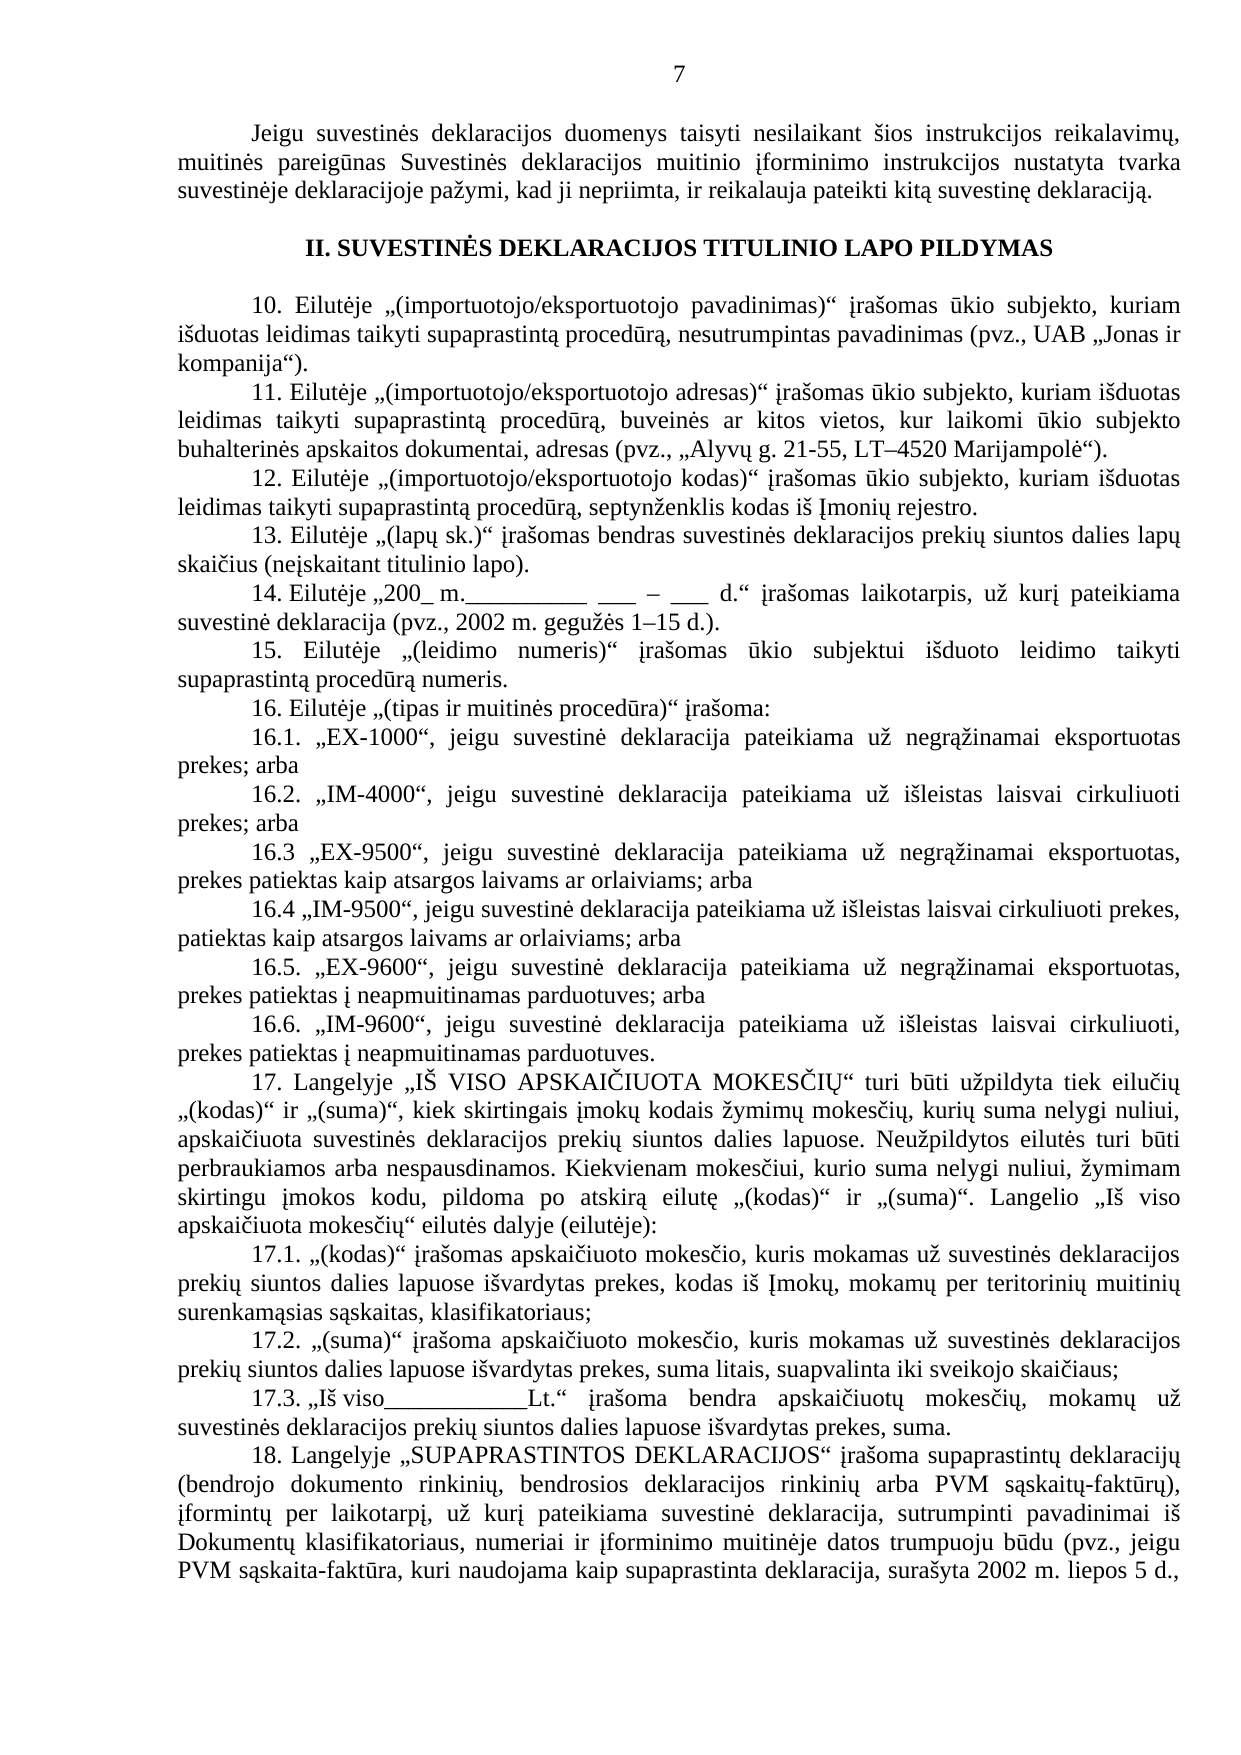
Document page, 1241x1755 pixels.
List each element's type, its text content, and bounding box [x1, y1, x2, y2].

text 10. Eilutėje „(importuotojo/eksportuotojo pavadinimas)“ įrašomas ūkio subjekto, kuriam išduotas leidimas taikyti supaprastintą procedūrą, nesutrumpintas pavadinimas (pvz., UAB „Jonas ir kompanija“). [177, 291, 1181, 377]
text II. SUVESTINĖS DEKLARACIJOS TITULINIO LAPO PILDYMAS [177, 233, 1181, 262]
text 13. Eilutėje „(lapų sk.)“ įrašomas bendras suvestinės deklaracijos prekių siuntos dalies lapų skaičius (neįskaitant titulinio lapo). [177, 521, 1181, 578]
text 16.3 „EX-9500“, jeigu suvestinė deklaracija pateikiama už negrąžinamai eksportuotas, prekes patiektas kaip atsargos laivams ar orlaiviams; arba [177, 837, 1181, 894]
text 17.1. „(kodas)“ įrašomas apskaičiuoto mokesčio, kuris mokamas už suvestinės deklaracijos prekių siuntos dalies lapuose išvardytas prekes, kodas iš Įmokų, mokamų per teritorinių muitinių surenkamąsias sąskaitas, klasifikatoriaus; [177, 1239, 1181, 1326]
text 16.5. „EX-9600“, jeigu suvestinė deklaracija pateikiama už negrąžinamai eksportuotas, prekes patiektas į neapmuitinamas parduotuves; arba [177, 952, 1181, 1009]
text 16.6. „IM-9600“, jeigu suvestinė deklaracija pateikiama už išleistas laisvai cirkuliuoti, prekes patiektas į neapmuitinamas parduotuves. [177, 1009, 1181, 1067]
text 14. Eilutėje „200_ m. ___ – ___ d.“ įrašomas laikotarpis, už kurį pateikiama suvestinė deklaracija (pvz., 2002 m. gegužės 1–15 d.). [177, 578, 1181, 636]
text 16.2. „IM-4000“, jeigu suvestinė deklaracija pateikiama už išleistas laisvai cirkuliuoti prekes; arba [177, 779, 1181, 837]
text Jeigu suvestinės deklaracijos duomenys taisyti nesilaikant šios instrukcijos reikalavimų, muitinės pareigūnas Suvestinės deklaracijos muitinio įforminimo instrukcijos nustatyta tvarka suvestinėje deklaracijoje pažymi, kad ji nepriimta, ir reikalauja pateikti kitą suvestinę deklaraciją. [177, 118, 1181, 204]
text 18. Langelyje „SUPAPRASTINTOS DEKLARACIJOS“ įrašoma supaprastintų deklaracijų (bendrojo dokumento rinkinių, bendrosios deklaracijos rinkinių arba PVM sąskaitų-faktūrų), įformintų per laikotarpį, už kurį pateikiama suvestinė deklaracija, sutrumpinti pavadinimai iš Dokumentų klasifikatoriaus, numeriai ir įforminimo muitinėje datos trumpuoju būdu (pvz., jeigu PVM sąskaita-faktūra, kuri naudojama kaip supaprastinta deklaracija, surašyta 2002 m. liepos 5 d., [177, 1441, 1181, 1584]
text 11. Eilutėje „(importuotojo/eksportuotojo adresas)“ įrašomas ūkio subjekto, kuriam išduotas leidimas taikyti supaprastintą procedūrą, buveinės ar kitos vietos, kur laikomi ūkio subjekto buhalterinės apskaitos dokumentai, adresas (pvz., „Alyvų g. 21-55, LT–4520 Marijampolė“). [177, 377, 1181, 463]
text 16.1. „EX-1000“, jeigu suvestinė deklaracija pateikiama už negrąžinamai eksportuotas prekes; arba [177, 722, 1181, 779]
text 12. Eilutėje „(importuotojo/eksportuotojo kodas)“ įrašomas ūkio subjekto, kuriam išduotas leidimas taikyti supaprastintą procedūrą, septynženklis kodas iš Įmonių rejestro. [177, 463, 1181, 521]
text 17.3. „Iš viso Lt.“ įrašoma bendra apskaičiuotų mokesčių, mokamų už suvestinės deklaracijos prekių siuntos dalies lapuose išvardytas prekes, suma. [177, 1383, 1181, 1441]
text 17. Langelyje „IŠ VISO APSKAIČIUOTA MOKESČIŲ“ turi būti užpildyta tiek eilučių „(kodas)“ ir „(suma)“, kiek skirtingais įmokų kodais žymimų mokesčių, kurių suma nelygi nuliui, apskaičiuota suvestinės deklaracijos prekių siuntos dalies lapuose. Neužpildytos eilutės turi būti perbraukiamos arba nespausdinamos. Kiekvienam mokesčiui, kurio suma nelygi nuliui, žymimam skirtingu įmokos kodu, pildoma po atskirą eilutę „(kodas)“ ir „(suma)“. Langelio „Iš viso apskaičiuota mokesčių“ eilutės dalyje (eilutėje): [177, 1067, 1181, 1239]
text 16. Eilutėje „(tipas ir muitinės procedūra)“ įrašoma: [177, 693, 1181, 722]
text 16.4 „IM-9500“, jeigu suvestinė deklaracija pateikiama už išleistas laisvai cirkuliuoti prekes, patiektas kaip atsargos laivams ar orlaiviams; arba [177, 894, 1181, 952]
text 17.2. „(suma)“ įrašoma apskaičiuoto mokesčio, kuris mokamas už suvestinės deklaracijos prekių siuntos dalies lapuose išvardytas prekes, suma litais, suapvalinta iki sveikojo skaičiaus; [177, 1326, 1181, 1383]
text 15. Eilutėje „(leidimo numeris)“ įrašomas ūkio subjektui išduoto leidimo taikyti supaprastintą procedūrą numeris. [177, 636, 1181, 693]
